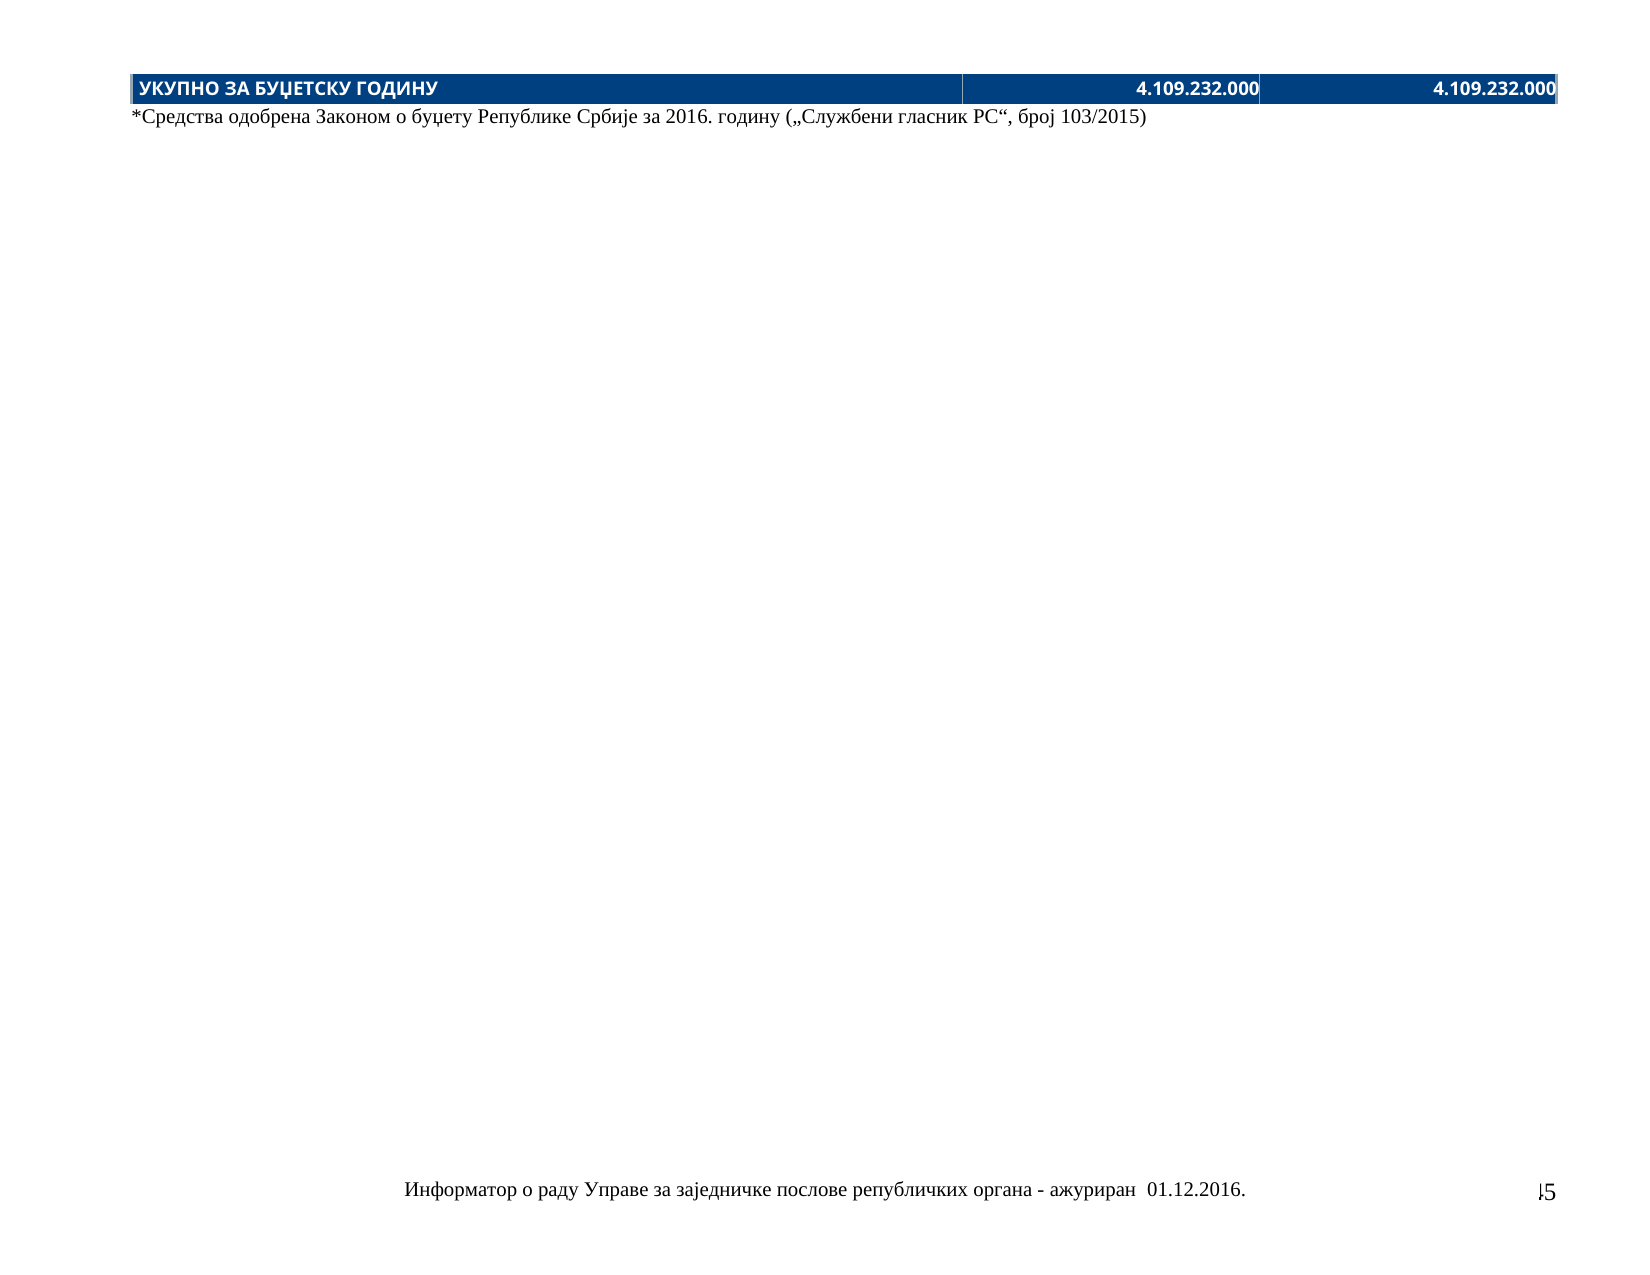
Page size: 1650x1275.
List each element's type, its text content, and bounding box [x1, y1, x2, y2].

text *Средства одобрена Законом о буџету Републике Србије за 2016. годину („Службени гласник РС“, број 103/2015) [131, 104, 1556, 128]
table_cell 4.109.232.000 [1260, 74, 1555, 104]
table_cell 4.109.232.000 [963, 74, 1259, 104]
table_cell УКУПНО ЗА БУЏЕТСКУ ГОДИНУ [133, 74, 962, 104]
